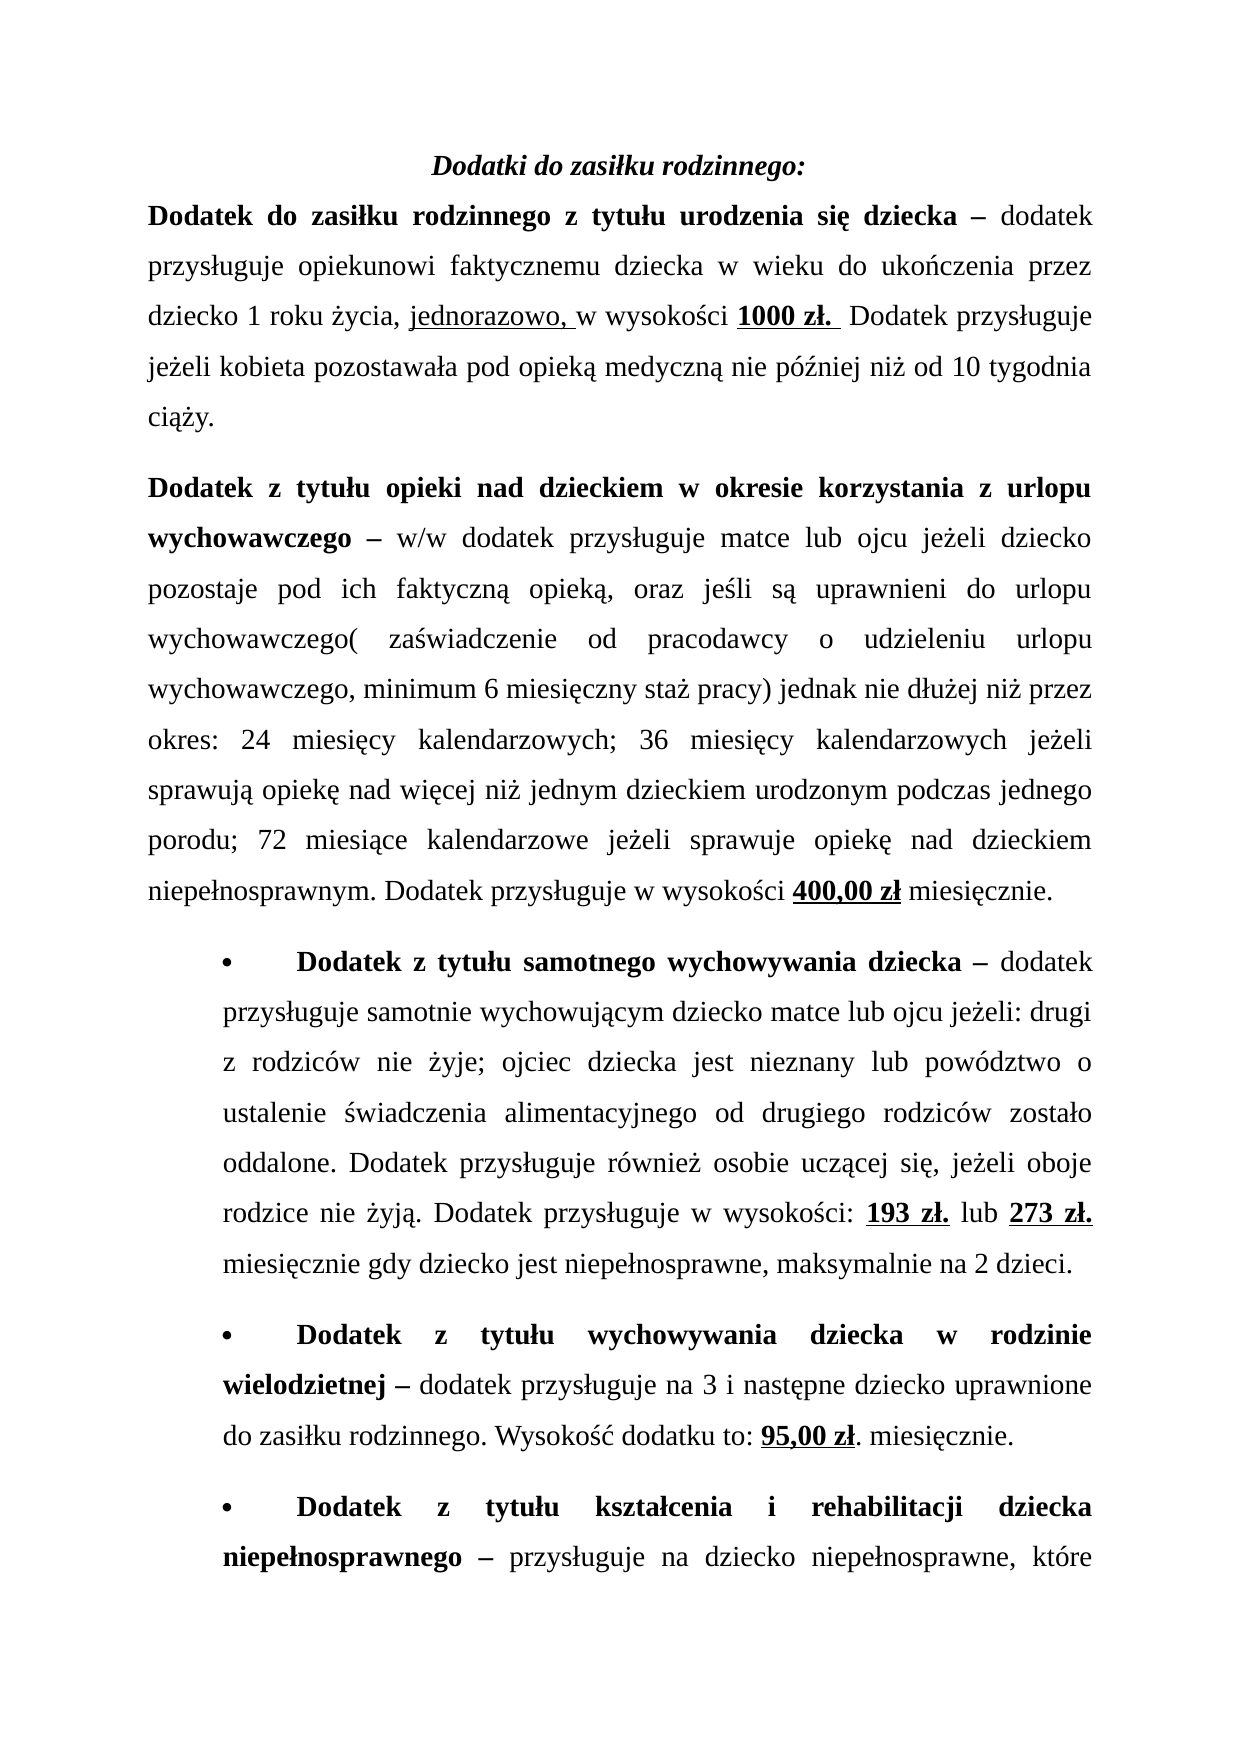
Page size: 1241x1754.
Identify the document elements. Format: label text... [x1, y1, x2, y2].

text Dodatki do zasiłku rodzinnego: [148, 148, 1093, 181]
list Dodatek do zasiłku rodzinnego z tytułu urodzenia się dziecka – dodatek przysługuje opiekunowi faktycznemu dziecka w wieku do ukończenia przez dziecko 1 roku życia, jednorazowo, w wysokości 1000 zł. Dodatek przysługuje jeżeli kobieta pozostawała pod opieką medyczną nie później niż od 10 tygodnia ciąży. [110, 198, 1093, 433]
list Dodatek z tytułu opieki nad dzieckiem w okresie korzystania z urlopu wychowawczego – w/w dodatek przysługuje matce lub ojcu jeżeli dziecko pozostaje pod ich faktyczną opieką, oraz jeśli są uprawnieni do urlopu wychowawczego( zaświadczenie od pracodawcy o udzieleniu urlopu wychowawczego, minimum 6 miesięczny staż pracy) jednak nie dłużej niż przez okres: 24 miesięcy kalendarzowych; 36 miesięcy kalendarzowych jeżeli sprawują opiekę nad więcej niż jednym dzieckiem urodzonym podczas jednego porodu; 72 miesiące kalendarzowe jeżeli sprawuje opiekę nad dzieckiem niepełnosprawnym. Dodatek przysługuje w wysokości 400,00 zł miesięcznie. [110, 470, 1093, 906]
list Dodatek z tytułu samotnego wychowywania dziecka – dodatek przysługuje samotnie wychowującym dziecko matce lub ojcu jeżeli: drugi z rodziców nie żyje; ojciec dziecka jest nieznany lub powództwo o ustalenie świadczenia alimentacyjnego od drugiego rodziców zostało oddalone. Dodatek przysługuje również osobie uczącej się, jeżeli oboje rodzice nie żyją. Dodatek przysługuje w wysokości: 193 zł. lub 273 zł. miesięcznie gdy dziecko jest niepełnosprawne, maksymalnie na 2 dzieci. [223, 944, 1093, 1279]
list Dodatek z tytułu wychowywania dziecka w rodzinie wielodzietnej – dodatek przysługuje na 3 i następne dziecko uprawnione do zasiłku rodzinnego. Wysokość dodatku to: 95,00 zł. miesięcznie. [223, 1317, 1093, 1451]
list Dodatek z tytułu kształcenia i rehabilitacji dziecka niepełnosprawnego – przysługuje na dziecko niepełnosprawne, które [223, 1489, 1093, 1573]
